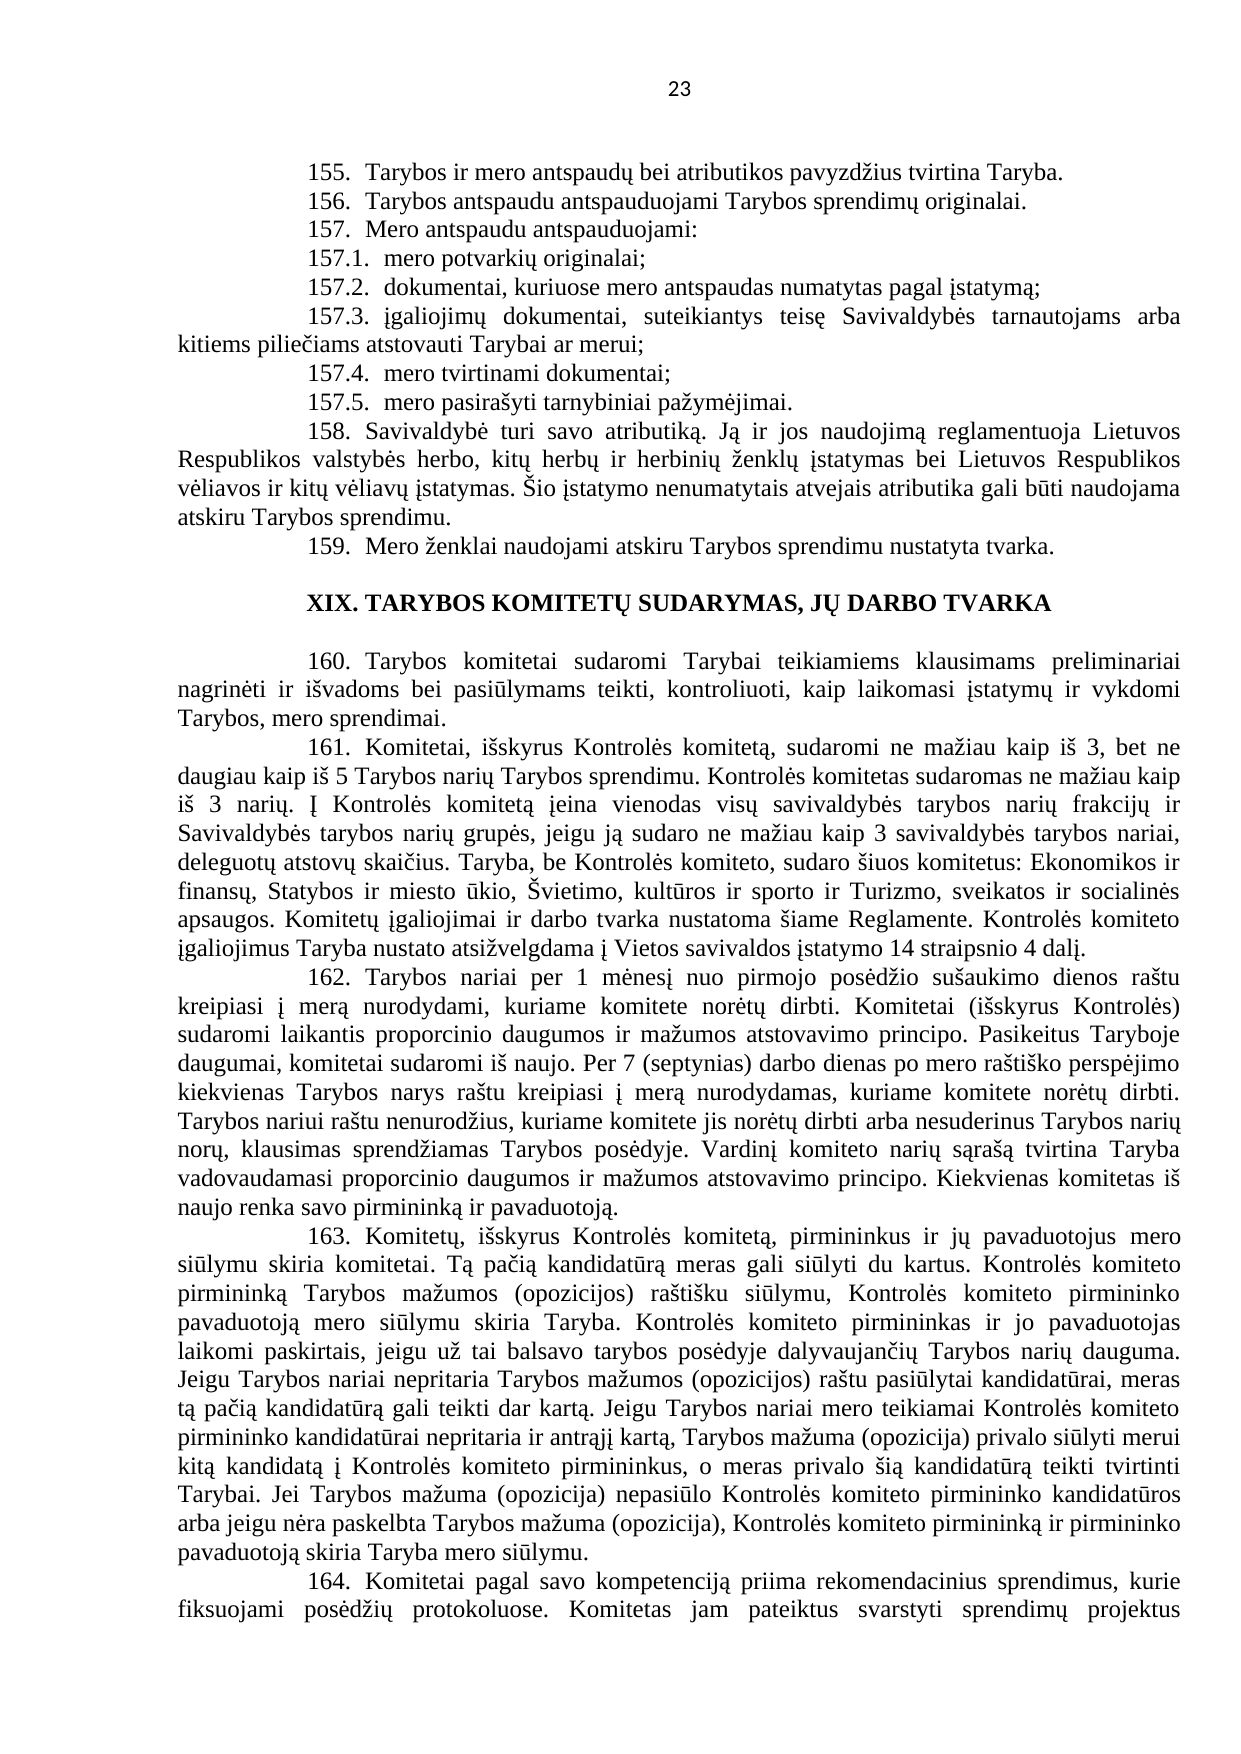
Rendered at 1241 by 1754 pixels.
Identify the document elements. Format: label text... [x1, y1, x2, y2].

text 159. Mero ženklai naudojami atskiru Tarybos sprendimu nustatyta tvarka. [177, 531, 1181, 559]
text 157.1. mero potvarkių originalai; [177, 243, 1181, 272]
text 157.4. mero tvirtinami dokumentai; [177, 358, 1181, 387]
text 156. Tarybos antspaudu antspauduojami Tarybos sprendimų originalai. [177, 186, 1181, 214]
text 155. Tarybos ir mero antspaudų bei atributikos pavyzdžius tvirtina Taryba. [177, 157, 1181, 186]
text 157. Mero antspaudu antspauduojami: [177, 214, 1181, 243]
text 160. Tarybos komitetai sudaromi Tarybai teikiamiems klausimams preliminariai nagrinėti ir išvadoms bei pasiūlymams teikti, kontroliuoti, kaip laikomasi įstatymų ir vykdomi Tarybos, mero sprendimai. [177, 646, 1181, 732]
text XIX. TARYBOS KOMITETŲ SUDARYMAS, JŲ DARBO TVARKA [177, 588, 1181, 617]
text 157.3. įgaliojimų dokumentai, suteikiantys teisę Savivaldybės tarnautojams arba kitiems piliečiams atstovauti Tarybai ar merui; [177, 301, 1181, 358]
text 157.5. mero pasirašyti tarnybiniai pažymėjimai. [177, 387, 1181, 416]
text 161. Komitetai, išskyrus Kontrolės komitetą, sudaromi ne mažiau kaip iš 3, bet ne daugiau kaip iš 5 Tarybos narių Tarybos sprendimu. Kontrolės komitetas sudaromas ne mažiau kaip iš 3 narių. Į Kontrolės komitetą įeina vienodas visų savivaldybės tarybos narių frakcijų ir Savivaldybės tarybos narių grupės, jeigu ją sudaro ne mažiau kaip 3 savivaldybės tarybos nariai, deleguotų atstovų skaičius. Taryba, be Kontrolės komiteto, sudaro šiuos komitetus: Ekonomikos ir finansų, Statybos ir miesto ūkio, Švietimo, kultūros ir sporto ir Turizmo, sveikatos ir socialinės apsaugos. Komitetų įgaliojimai ir darbo tvarka nustatoma šiame Reglamente. Kontrolės komiteto įgaliojimus Taryba nustato atsižvelgdama į Vietos savivaldos įstatymo 14 straipsnio 4 dalį. [177, 732, 1181, 962]
text 162. Tarybos nariai per 1 mėnesį nuo pirmojo posėdžio sušaukimo dienos raštu kreipiasi į merą nurodydami, kuriame komitete norėtų dirbti. Komitetai (išskyrus Kontrolės) sudaromi laikantis proporcinio daugumos ir mažumos atstovavimo principo. Pasikeitus Taryboje daugumai, komitetai sudaromi iš naujo. Per 7 (septynias) darbo dienas po mero raštiško perspėjimo kiekvienas Tarybos narys raštu kreipiasi į merą nurodydamas, kuriame komitete norėtų dirbti. Tarybos nariui raštu nenurodžius, kuriame komitete jis norėtų dirbti arba nesuderinus Tarybos narių norų, klausimas sprendžiamas Tarybos posėdyje. Vardinį komiteto narių sąrašą tvirtina Taryba vadovaudamasi proporcinio daugumos ir mažumos atstovavimo principo. Kiekvienas komitetas iš naujo renka savo pirmininką ir pavaduotoją. [177, 962, 1181, 1221]
text 158. Savivaldybė turi savo atributiką. Ją ir jos naudojimą reglamentuoja Lietuvos Respublikos valstybės herbo, kitų herbų ir herbinių ženklų įstatymas bei Lietuvos Respublikos vėliavos ir kitų vėliavų įstatymas. Šio įstatymo nenumatytais atvejais atributika gali būti naudojama atskiru Tarybos sprendimu. [177, 416, 1181, 531]
text 163. Komitetų, išskyrus Kontrolės komitetą, pirmininkus ir jų pavaduotojus mero siūlymu skiria komitetai. Tą pačią kandidatūrą meras gali siūlyti du kartus. Kontrolės komiteto pirmininką Tarybos mažumos (opozicijos) raštišku siūlymu, Kontrolės komiteto pirmininko pavaduotoją mero siūlymu skiria Taryba. Kontrolės komiteto pirmininkas ir jo pavaduotojas laikomi paskirtais, jeigu už tai balsavo tarybos posėdyje dalyvaujančių Tarybos narių dauguma. Jeigu Tarybos nariai nepritaria Tarybos mažumos (opozicijos) raštu pasiūlytai kandidatūrai, meras tą pačią kandidatūrą gali teikti dar kartą. Jeigu Tarybos nariai mero teikiamai Kontrolės komiteto pirmininko kandidatūrai nepritaria ir antrąjį kartą, Tarybos mažuma (opozicija) privalo siūlyti merui kitą kandidatą į Kontrolės komiteto pirmininkus, o meras privalo šią kandidatūrą teikti tvirtinti Tarybai. Jei Tarybos mažuma (opozicija) nepasiūlo Kontrolės komiteto pirmininko kandidatūros arba jeigu nėra paskelbta Tarybos mažuma (opozicija), Kontrolės komiteto pirmininką ir pirmininko pavaduotoją skiria Taryba mero siūlymu. [177, 1221, 1181, 1566]
text 157.2. dokumentai, kuriuose mero antspaudas numatytas pagal įstatymą; [177, 272, 1181, 301]
text 164. Komitetai pagal savo kompetenciją priima rekomendacinius sprendimus, kurie fiksuojami posėdžių protokoluose. Komitetas jam pateiktus svarstyti sprendimų projektus [177, 1566, 1181, 1623]
